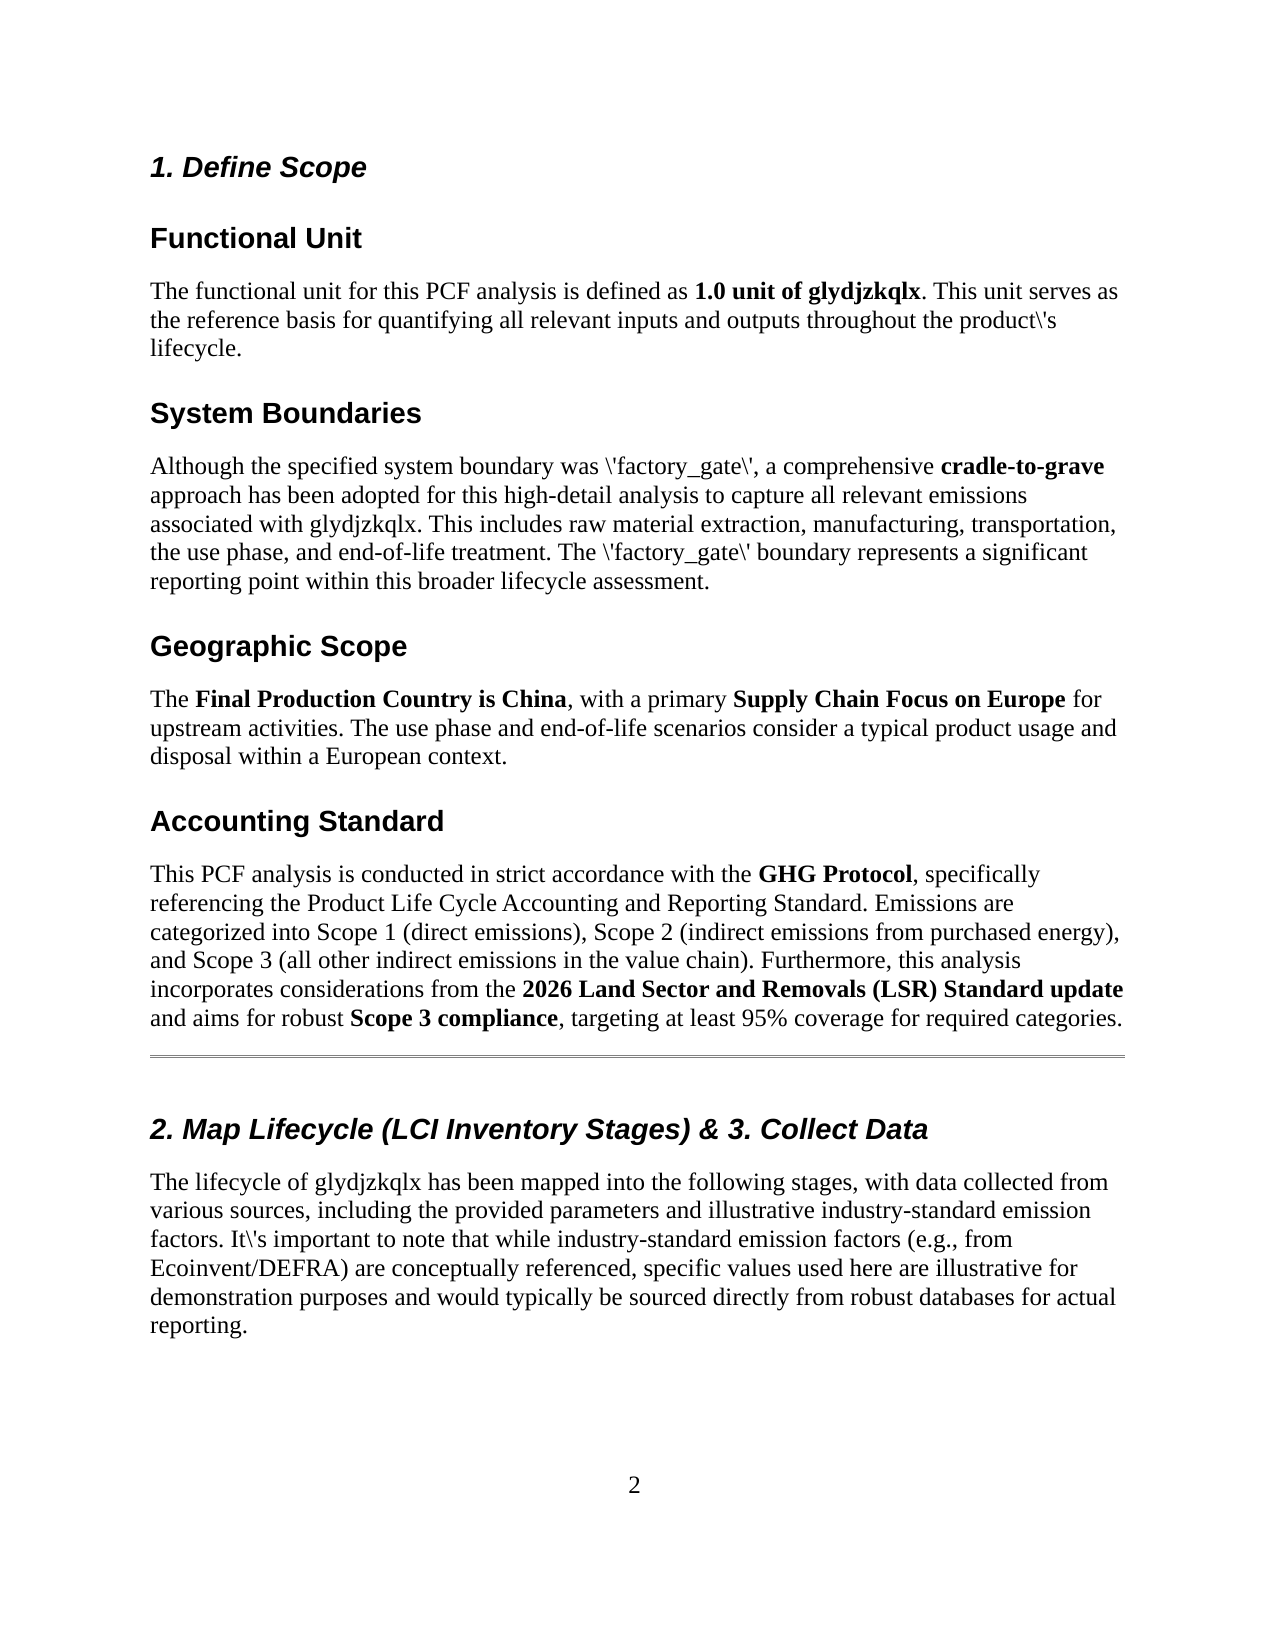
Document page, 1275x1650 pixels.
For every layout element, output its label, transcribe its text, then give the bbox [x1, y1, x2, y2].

subtitle Geographic Scope [150, 629, 1125, 662]
subtitle 1. Define Scope [150, 150, 1125, 183]
subtitle Accounting Standard [150, 804, 1125, 838]
subtitle System Boundaries [150, 396, 1125, 430]
text This PCF analysis is conducted in strict accordance with the GHG Protocol, specifically referencing the Product Life Cycle Accounting and Reporting Standard. Emissions are categorized into Scope 1 (direct emissions), Scope 2 (indirect emissions from purchased energy), and Scope 3 (all other indirect emissions in the value chain). Furthermore, this analysis incorporates considerations from the 2026 Land Sector and Removals (LSR) Standard update and aims for robust Scope 3 compliance, targeting at least 95% coverage for required categories. [150, 859, 1125, 1032]
text Although the specified system boundary was \'factory_gate\', a comprehensive cradle-to-grave approach has been adopted for this high-detail analysis to capture all relevant emissions associated with glydjzkqlx. This includes raw material extraction, manufacturing, transportation, the use phase, and end-of-life treatment. The \'factory_gate\' boundary represents a significant reporting point within this broader lifecycle assessment. [150, 451, 1125, 595]
text The lifecycle of glydjzkqlx has been mapped into the following stages, with data collected from various sources, including the provided parameters and illustrative industry-standard emission factors. It\'s important to note that while industry-standard emission factors (e.g., from Ecoinvent/DEFRA) are conceptually referenced, specific values used here are illustrative for demonstration purposes and would typically be sourced directly from robust databases for actual reporting. [150, 1167, 1125, 1339]
text The Final Production Country is China, with a primary Supply Chain Focus on Europe for upstream activities. The use phase and end-of-life scenarios consider a typical product usage and disposal within a European context. [150, 684, 1125, 770]
text The functional unit for this PCF analysis is defined as 1.0 unit of glydjzkqlx. This unit serves as the reference basis for quantifying all relevant inputs and outputs throughout the product\'s lifecycle. [150, 276, 1125, 362]
subtitle Functional Unit [150, 221, 1125, 254]
subtitle 2. Map Lifecycle (LCI Inventory Stages) & 3. Collect Data [150, 1112, 1125, 1145]
